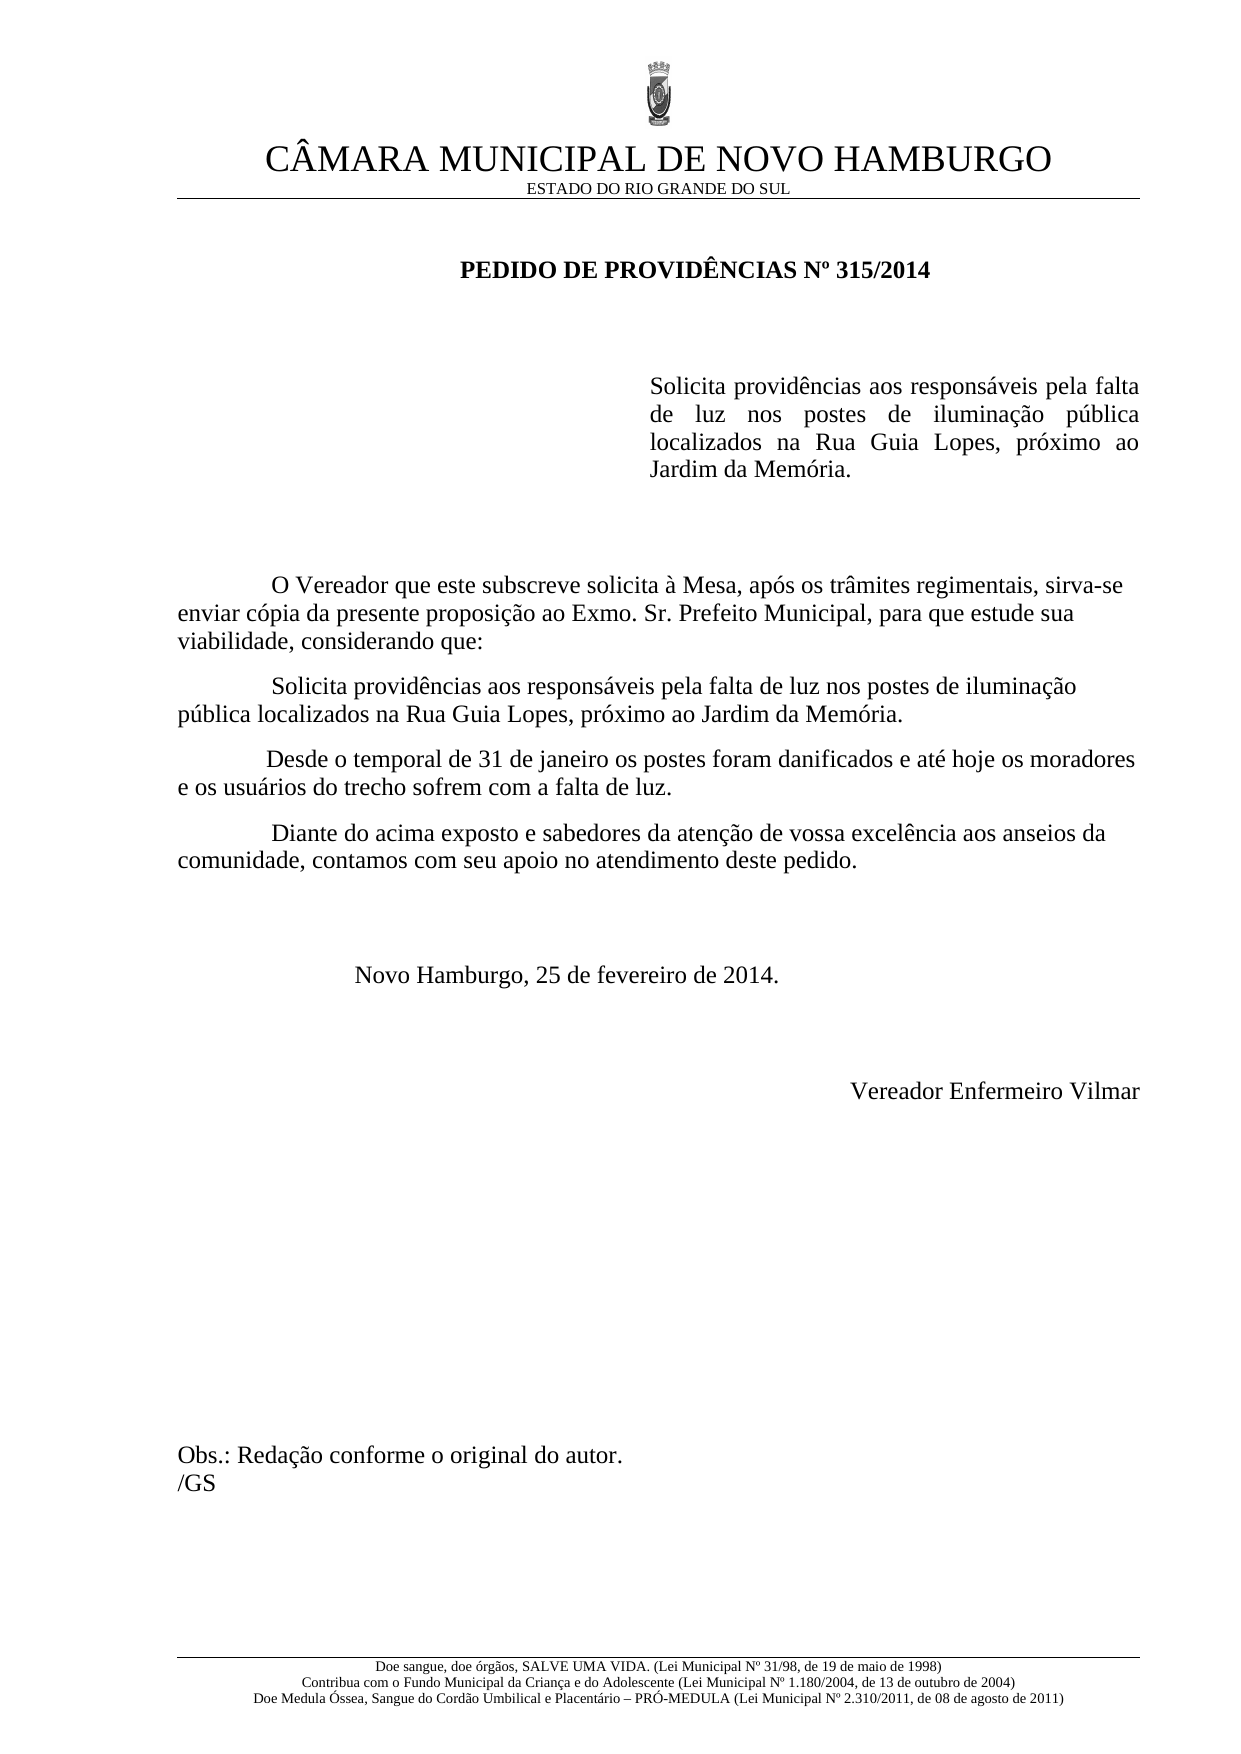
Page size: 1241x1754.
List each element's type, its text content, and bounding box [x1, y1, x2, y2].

text Novo Hamburgo, 25 de fevereiro de 2014. [177, 961, 1140, 988]
text /GS [177, 1469, 1140, 1497]
text Desde o temporal de 31 de janeiro os postes foram danificados e até hoje os moradores e os usuários do trecho sofrem com a falta de luz. [177, 746, 1140, 801]
text O Vereador que este subscreve solicita à Mesa, após os trâmites regimentais, sirva-se enviar cópia da presente proposição ao Exmo. Sr. Prefeito Municipal, para que estude sua viabilidade, considerando que: [177, 572, 1140, 655]
text Solicita providências aos responsáveis pela falta de luz nos postes de iluminação pública localizados na Rua Guia Lopes, próximo ao Jardim da Memória. [177, 672, 1140, 728]
text PEDIDO DE PROVIDÊNCIAS Nº 315/2014 [177, 256, 1140, 284]
text Vereador Enfermeiro Vilmar [177, 1077, 1140, 1105]
text Diante do acima exposto e sabedores da atenção de vossa excelência aos anseios da comunidade, contamos com seu apoio no atendimento deste pedido. [177, 819, 1140, 874]
text Obs.: Redação conforme o original do autor. [177, 1442, 1140, 1469]
text Solicita providências aos responsáveis pela falta de luz nos postes de iluminação pública localizados na Rua Guia Lopes, próximo ao Jardim da Memória. [649, 372, 1140, 483]
